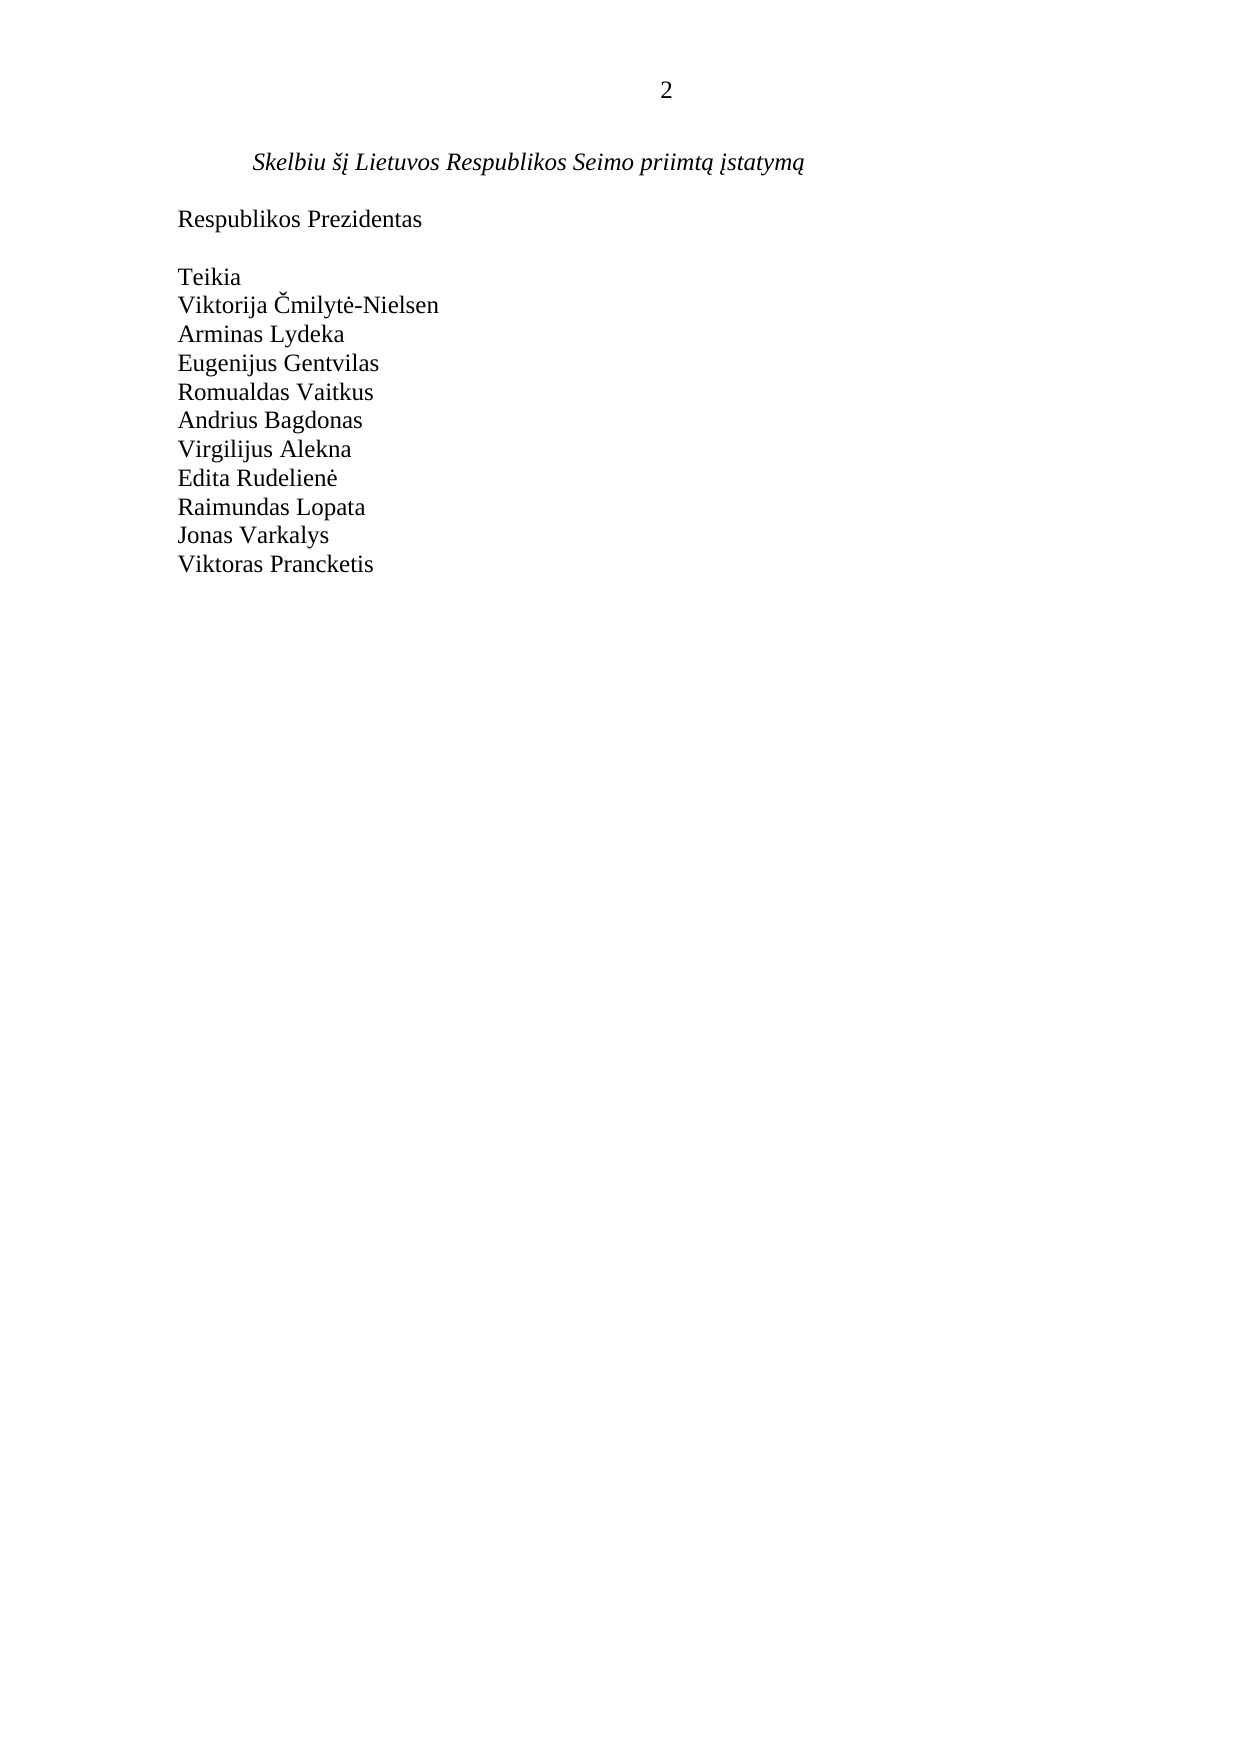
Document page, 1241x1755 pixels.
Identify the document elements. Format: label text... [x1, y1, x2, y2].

text Jonas Varkalys [177, 521, 1152, 549]
text Edita Rudelienė [177, 463, 1152, 492]
text Romualdas Vaitkus [177, 377, 1152, 406]
text Eugenijus Gentvilas [177, 348, 1152, 377]
text Respublikos Prezidentas [177, 204, 1152, 233]
text Teikia [177, 262, 1152, 291]
text Viktorija Čmilytė-Nielsen [177, 291, 1152, 319]
text Virgilijus Alekna [177, 434, 1152, 463]
text Raimundas Lopata [177, 492, 1152, 521]
text Viktoras Prancketis [177, 549, 1152, 578]
text Andrius Bagdonas [177, 406, 1152, 434]
text Arminas Lydeka [177, 319, 1152, 348]
text Skelbiu šį Lietuvos Respublikos Seimo priimtą įstatymą [177, 147, 1152, 176]
